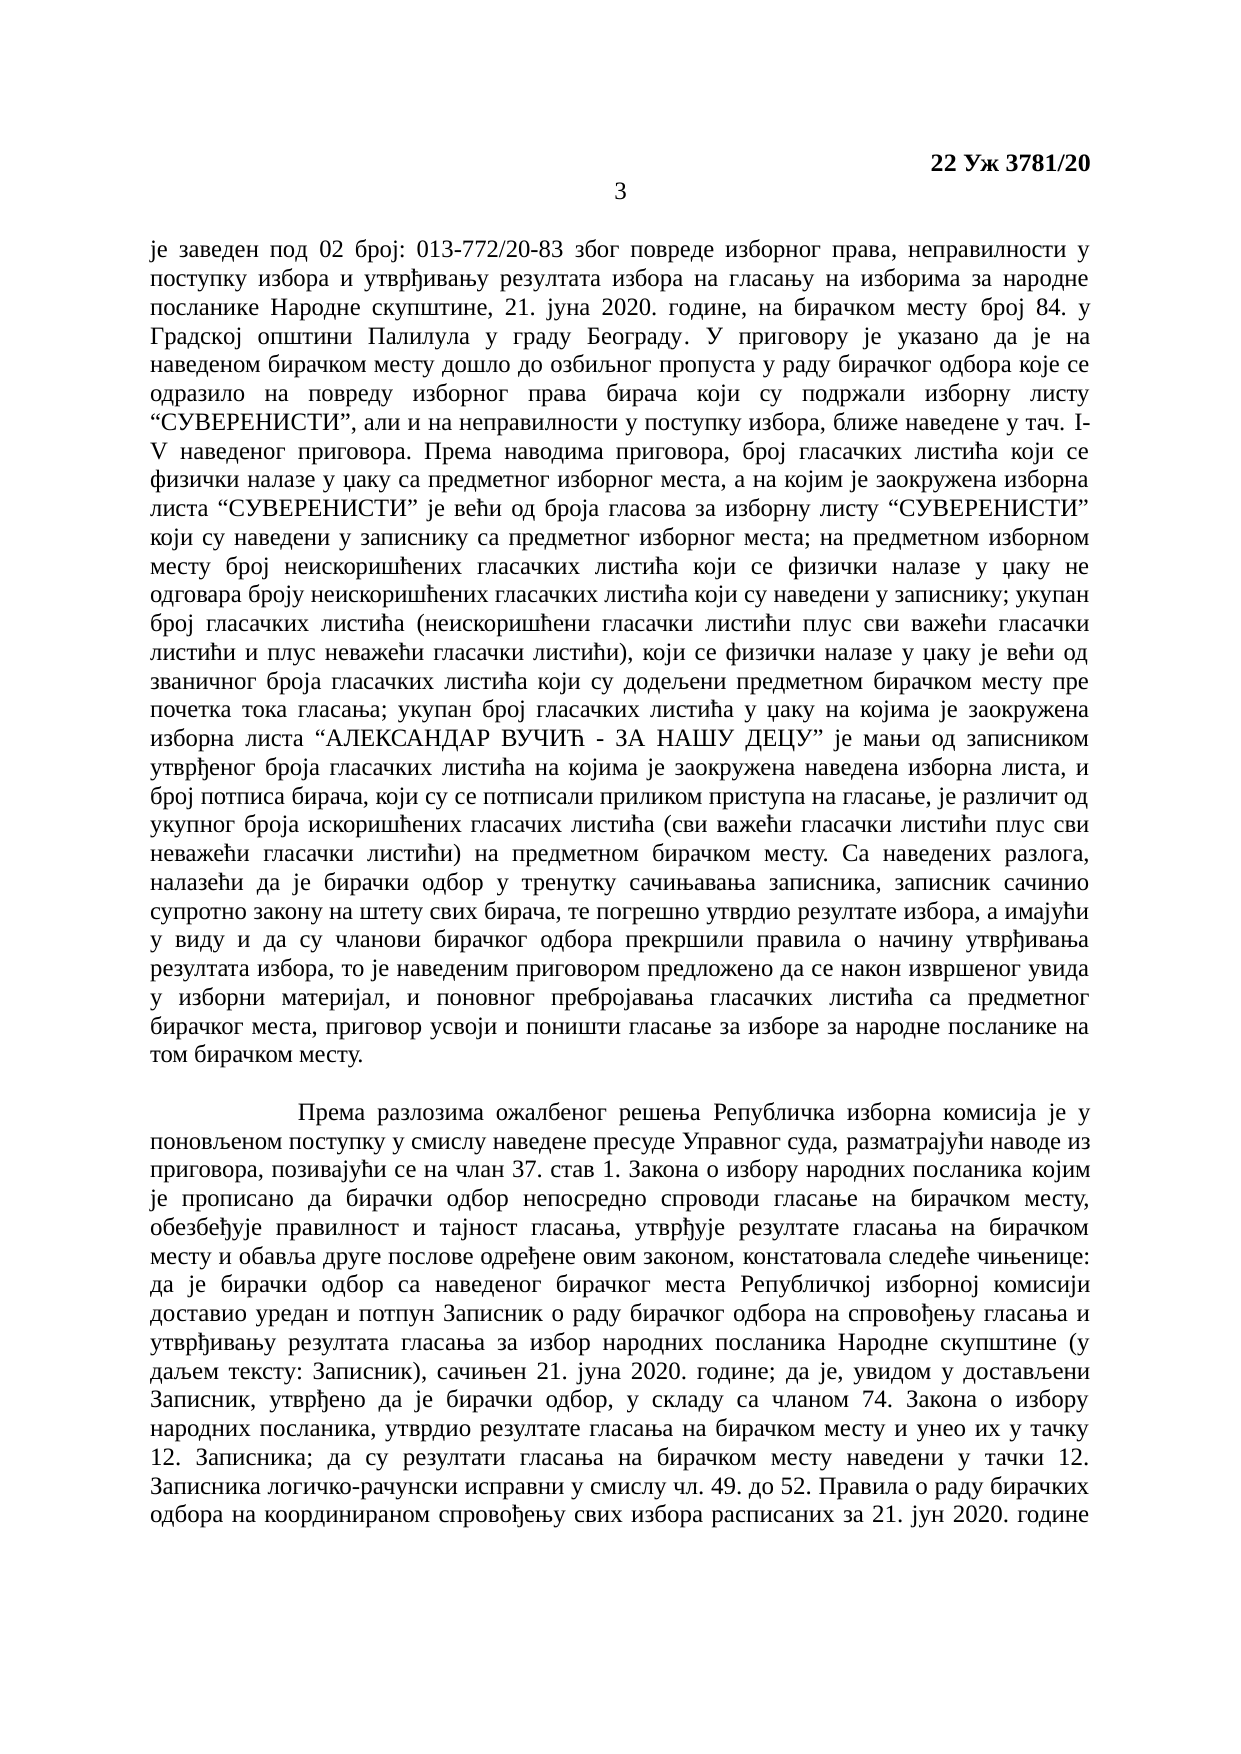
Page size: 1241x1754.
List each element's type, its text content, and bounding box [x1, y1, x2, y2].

text Према разлозима ожалбеног решења Републичка изборна комисија је у поновљеном поступку у смислу наведене пресуде Управног суда, разматрајући наводе из приговора, позивајући се на члан 37. став 1. Закона о избору народних посланика којим је прописано да бирачки одбор непосредно спроводи гласање на бирачком месту, обезбеђује правилност и тајност гласања, утврђује резултате гласања на бирачком месту и обавља друге послове одређене овим законом, констатовала следеће чињенице: да је бирачки одбор са наведеног бирачког места Републичкој изборној комисији доставио уредан и потпун Записник о раду бирачког одбора на спровођењу гласања и утврђивању резултата гласања за избор народних посланика Народне скупштине (у даљем тексту: Записник), сачињен 21. јуна 2020. године; да је, увидом у достављени Записник, утврђено да је бирачки одбор, у складу са чланом 74. Закона о избору народних посланика, утврдио резултате гласања на бирачком месту и унео их у тачку 12. Записника; да су резултати гласања на бирачком месту наведени у тачки 12. Записника логичко-рачунски исправни у смислу чл. 49. до 52. Правила о раду бирачких одбора на координираном спровођењу свих избора расписаних за 21. јун 2020. године [150, 1097, 1091, 1528]
text је заведен под 02 број: 013-772/20-83 због повреде изборног права, неправилности у поступку избора и утврђивању резултата избора на гласању на изборима за народне посланике Народне скупштине, 21. јуна 2020. године, на бирачком месту број 84. у Градској општини Палилула у граду Београду. У приговору је указано да је на наведеном бирачком месту дошло до озбиљног пропуста у раду бирачког одбора које се одразило на повреду изборног права бирача који су подржали изборну листу “СУВЕРЕНИСТИ”, али и на неправилности у поступку избора, ближе наведене у тач. I-V наведеног приговора. Према наводима приговора, број гласачких листића који се физички налазе у џаку са предметног изборног места, а на којим је заокружена изборна листа “СУВЕРЕНИСТИ” је већи од броја гласова за изборну листу “СУВЕРЕНИСТИ” који су наведени у записнику са предметног изборног места; на предметном изборном месту број неискоришћених гласачких листића који се физички налазе у џаку не одговара броју неискоришћених гласачких листића који су наведени у записнику; укупан број гласачких листића (неискоришћени гласачки листићи плус сви важећи гласачки листићи и плус неважећи гласачки листићи), који се физички налазе у џаку је већи од званичног броја гласачких листића који су додељени предметном бирачком месту пре почетка тока гласања; укупан број гласачких листића у џаку на којима је заокружена изборна листа “АЛЕКСАНДАР ВУЧИЋ - ЗА НАШУ ДЕЦУ” је мањи од записником утврђеног броја гласачких листића на којима је заокружена наведена изборна листа, и број потписа бирача, који су се потписали приликом приступа на гласање, је различит од укупног броја искоришћених гласачих листића (сви важећи гласачки листићи плус сви неважећи гласачки листићи) на предметном бирачком месту. Са наведених разлога, налазећи да је бирачки одбор у тренутку сачињавања записника, записник сачинио супротно закону на штету свих бирача, те погрешно утврдио резултате избора, а имајући у виду и да су чланови бирачког одбора прекршили правила о начину утврђивања резултата избора, то је наведеним приговором предложено да се након извршеног увида у изборни материјал, и поновног пребројавања гласачких листића са предметног бирачког места, приговор усвоји и поништи гласање за изборе за народне посланике на том бирачком месту. [150, 234, 1091, 1068]
